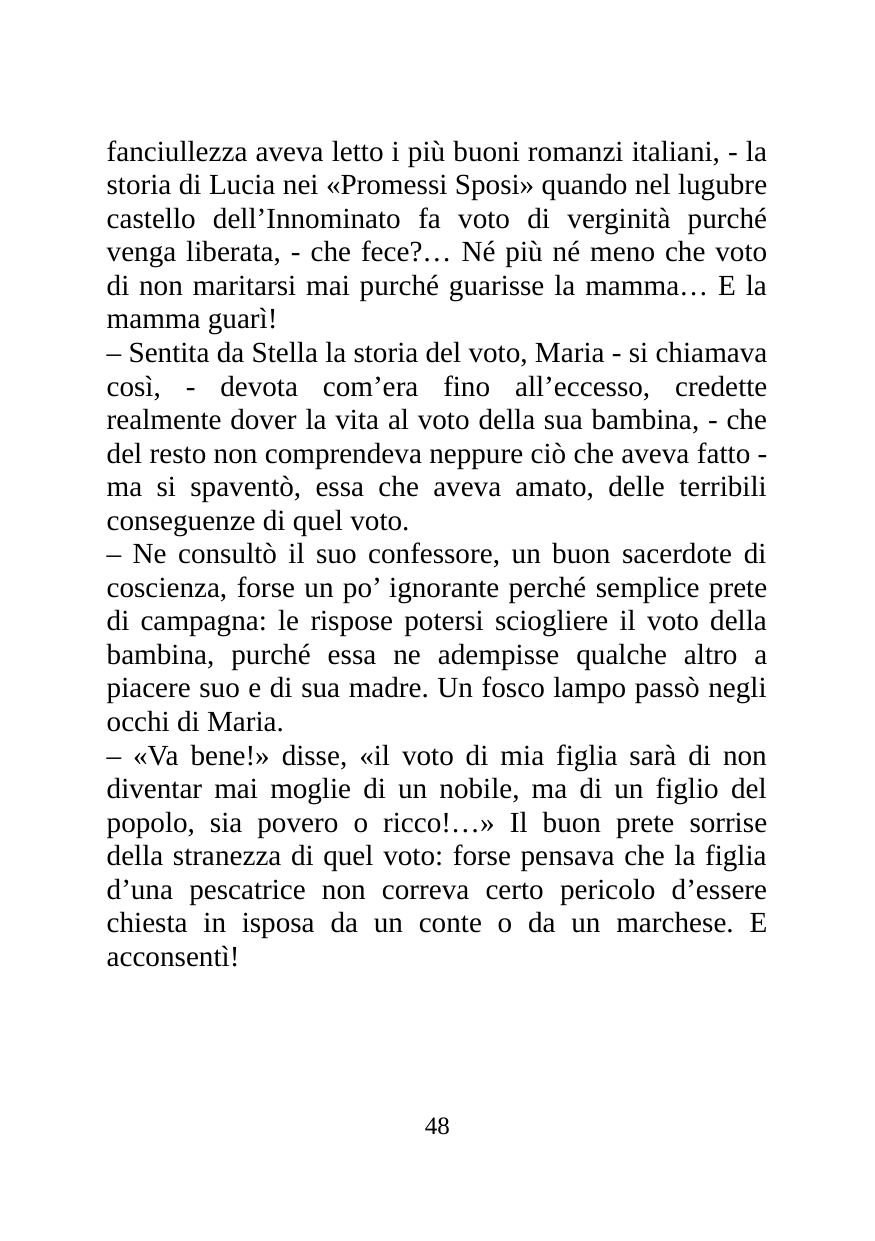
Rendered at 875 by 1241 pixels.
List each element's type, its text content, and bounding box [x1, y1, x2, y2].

text – Ne consultò il suo confessore, un buon sacerdote di coscienza, forse un po’ ignorante perché semplice prete di campagna: le rispose potersi sciogliere il voto della bambina, purché essa ne adempisse qualche altro a piacere suo e di sua madre. Un fosco lampo passò negli occhi di Maria. [106, 536, 768, 738]
text – «Va bene!» disse, «il voto di mia figlia sarà di non diventar mai moglie di un nobile, ma di un figlio del popolo, sia povero o ricco!…» Il buon prete sorrise della stranezza di quel voto: forse pensava che la figlia d’una pescatrice non correva certo pericolo d’essere chiesta in isposa da un conte o da un marchese. E acconsentì! [106, 738, 768, 972]
text fanciullezza aveva letto i più buoni romanzi italiani, - la storia di Lucia nei «Promessi Sposi» quando nel lugubre castello dell’Innominato fa voto di verginità purché venga liberata, - che fece?… Né più né meno che voto di non maritarsi mai purché guarisse la mamma… E la mamma guarì! [106, 134, 768, 335]
text – Sentita da Stella la storia del voto, Maria - si chiamava così, - devota com’era fino all’eccesso, credette realmente dover la vita al voto della sua bambina, - che del resto non comprendeva neppure ciò che aveva fatto - ma si spaventò, essa che aveva amato, delle terribili conseguenze di quel voto. [106, 335, 768, 536]
